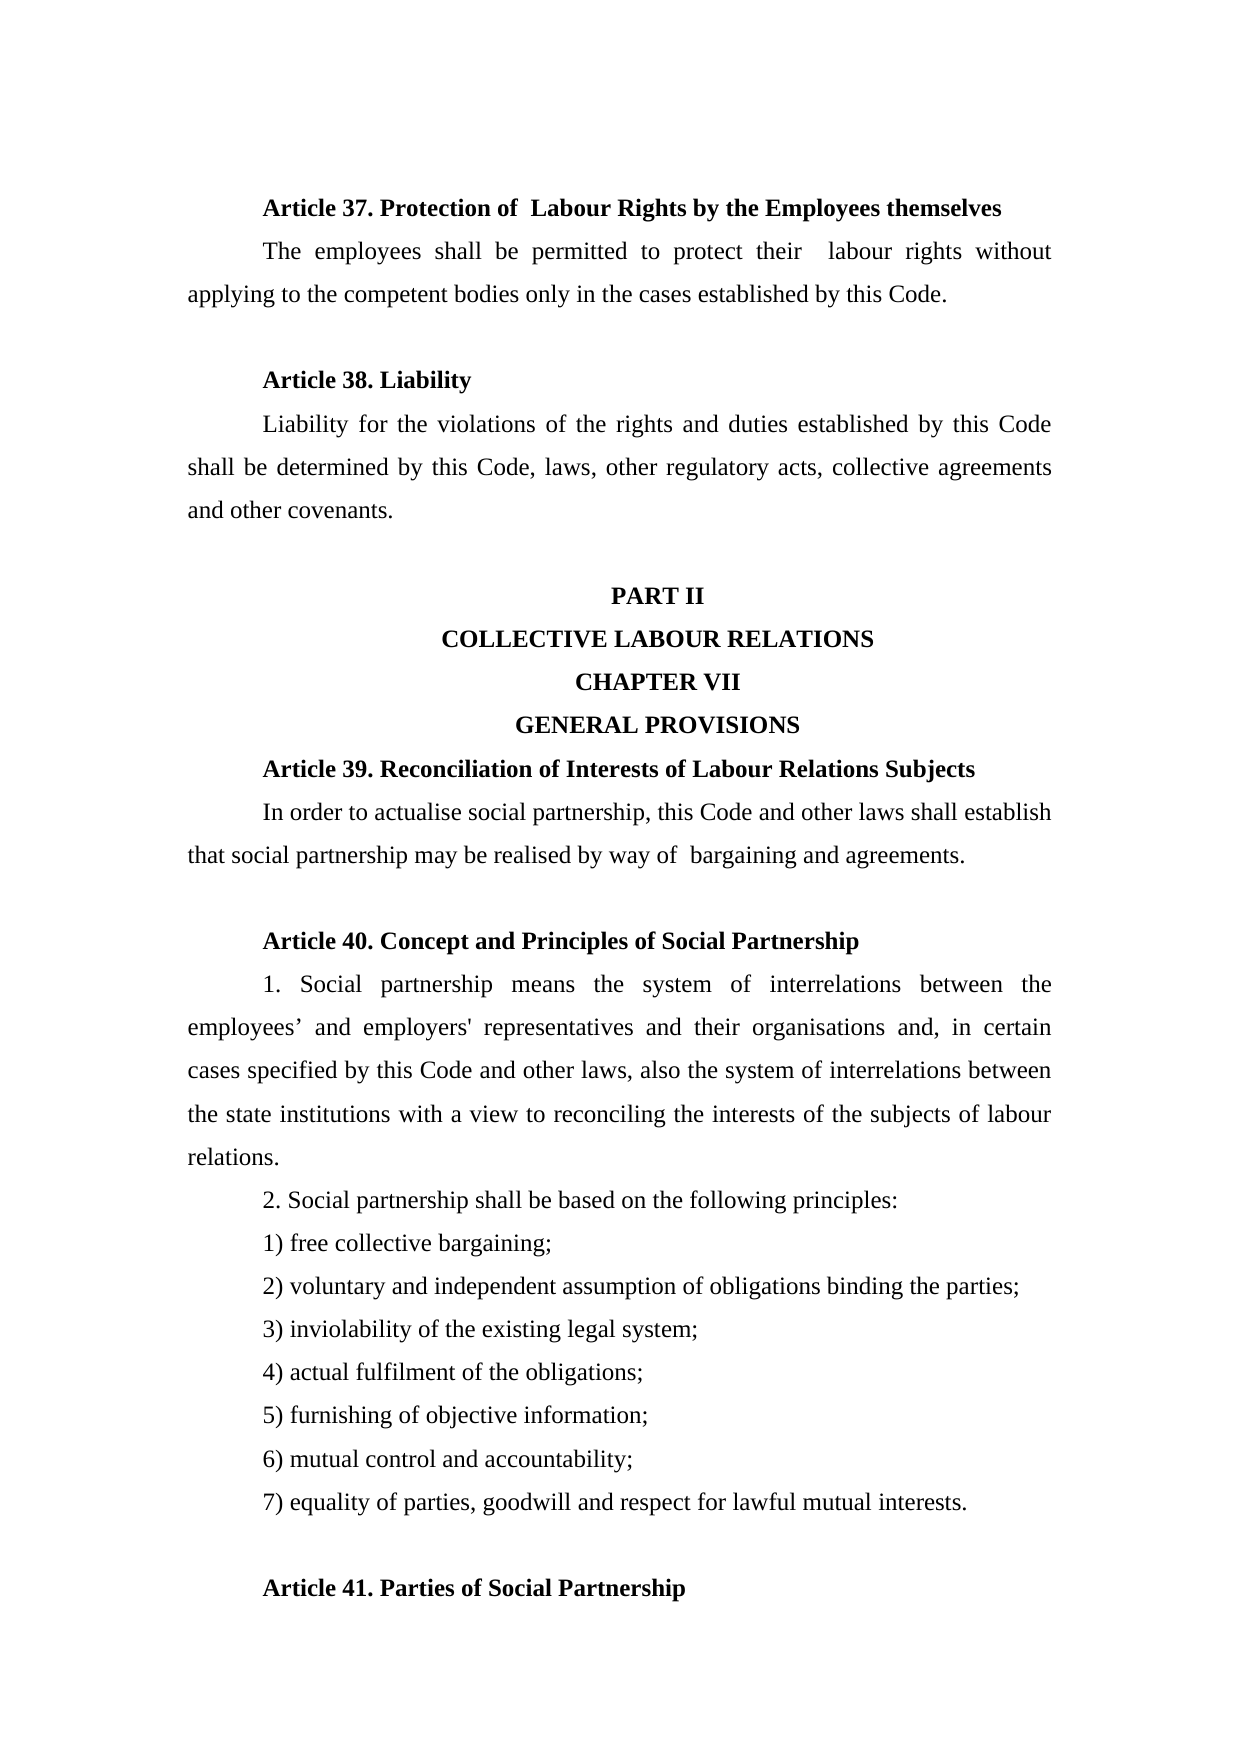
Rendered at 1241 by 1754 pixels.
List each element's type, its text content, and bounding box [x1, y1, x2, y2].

text 6) mutual control and accountability; [187, 1444, 1053, 1472]
text 5) furnishing of objective information; [187, 1401, 1053, 1429]
text 7) equality of parties, goodwill and respect for lawful mutual interests. [187, 1487, 1053, 1516]
text Article 38. Liability [187, 366, 1053, 394]
text COLLECTIVE LABOUR RELATIONS [187, 624, 1053, 653]
text 2) voluntary and independent assumption of obligations binding the parties; [187, 1271, 1053, 1300]
text 4) actual fulfilment of the obligations; [187, 1357, 1053, 1386]
text Article 40. Concept and Principles of Social Partnership [187, 926, 1053, 955]
text Article 41. Parties of Social Partnership [187, 1573, 1053, 1602]
text 2. Social partnership shall be based on the following principles: [187, 1185, 1053, 1214]
text GENERAL PROVISIONS [187, 711, 1053, 739]
text 3) inviolability of the existing legal system; [187, 1314, 1053, 1343]
text Liability for the violations of the rights and duties established by this Code shall be determined by this Code, laws, other regulatory acts, collective agreements and other covenants. [187, 409, 1053, 524]
text In order to actualise social partnership, this Code and other laws shall establish that social partnership may be realised by way of bargaining and agreements. [187, 797, 1053, 869]
text 1. Social partnership means the system of interrelations between the employees’ and employers' representatives and their organisations and, in certain cases specified by this Code and other laws, also the system of interrelations between the state institutions with a view to reconciling the interests of the subjects of labour relations. [187, 969, 1053, 1171]
text 1) free collective bargaining; [187, 1228, 1053, 1257]
text CHAPTER VII [187, 667, 1053, 696]
text Article 37. Protection of Labour Rights by the Employees themselves [187, 193, 1053, 222]
text PART II [187, 581, 1053, 610]
text Article 39. Reconciliation of Interests of Labour Relations Subjects [187, 754, 1053, 782]
text The employees shall be permitted to protect their labour rights without applying to the competent bodies only in the cases established by this Code. [187, 236, 1053, 308]
